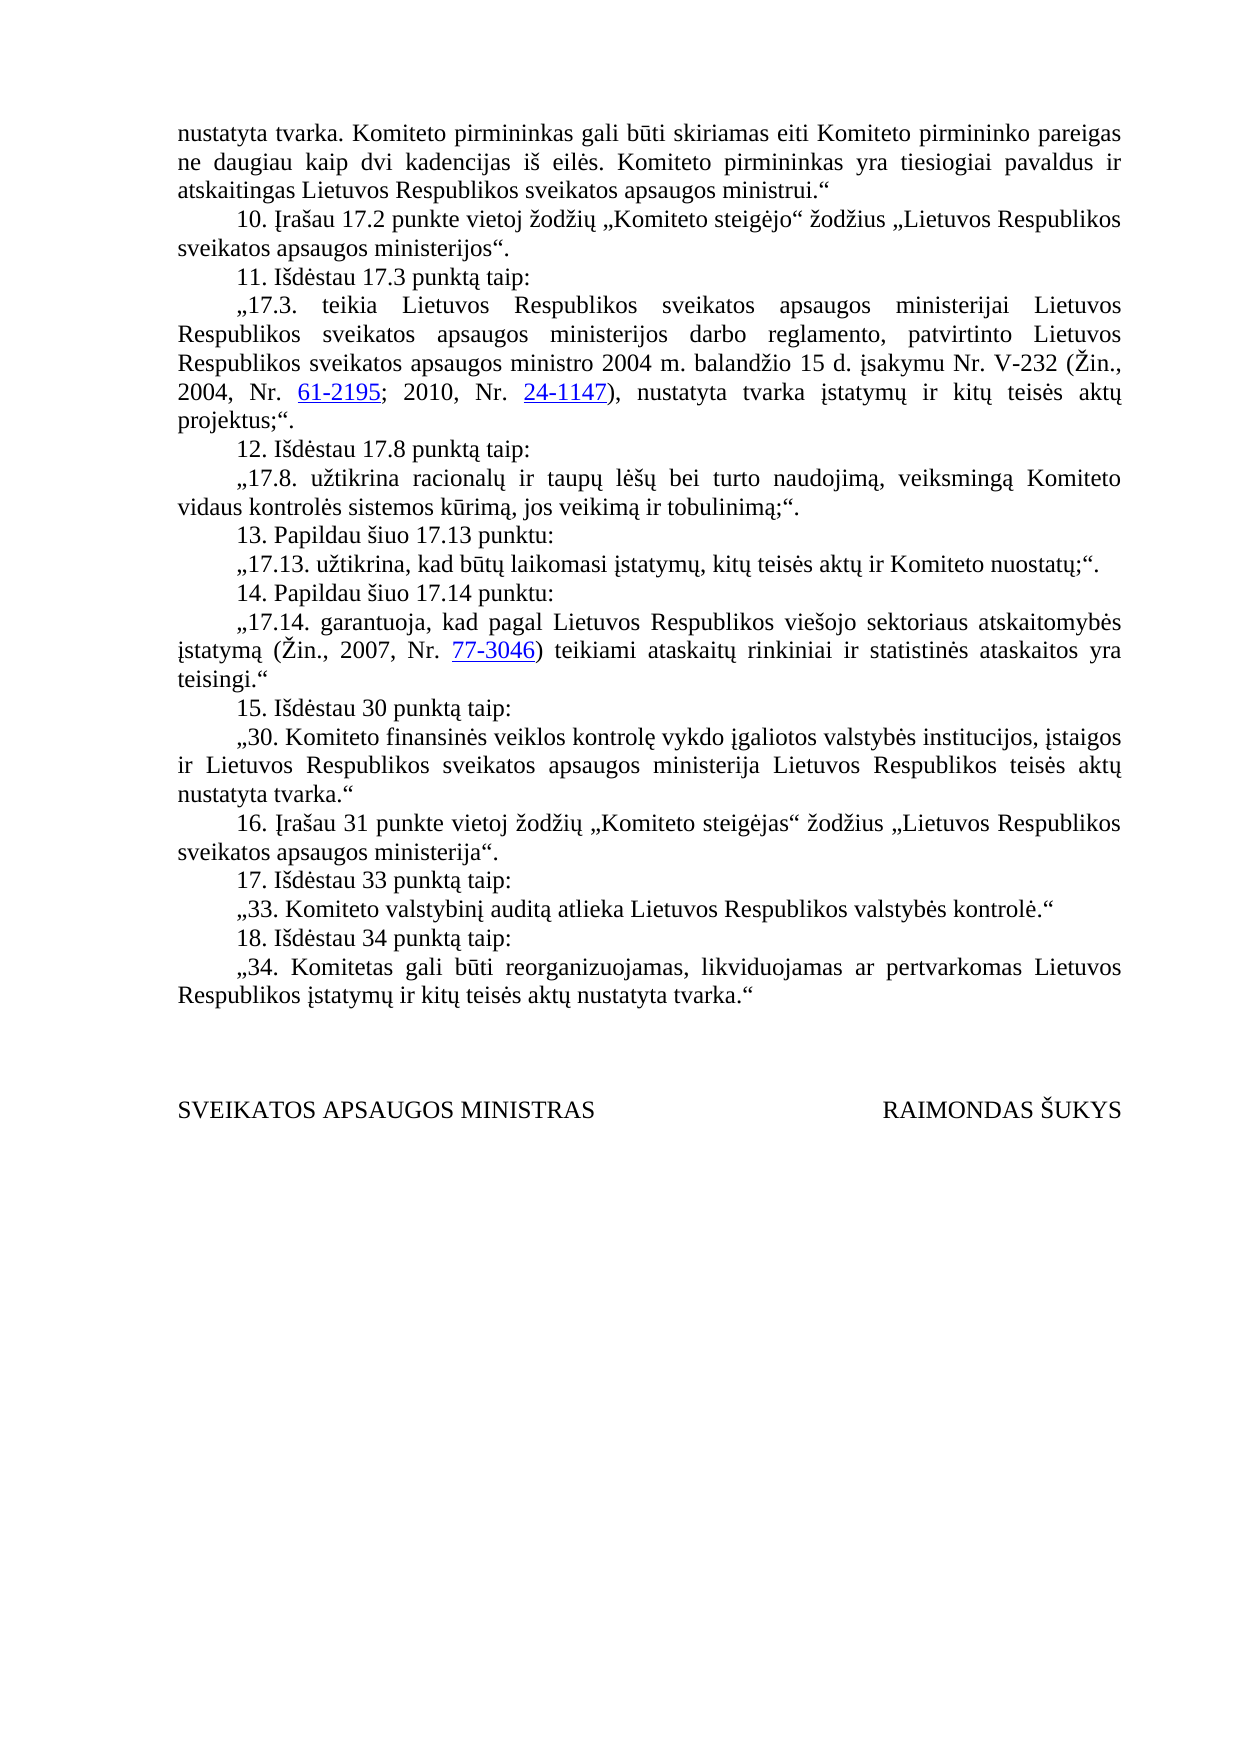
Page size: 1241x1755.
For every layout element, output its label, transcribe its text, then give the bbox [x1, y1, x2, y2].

text 11. Išdėstau 17.3 punktą taip: [177, 262, 1122, 291]
text „17.3. teikia Lietuvos Respublikos sveikatos apsaugos ministerijai Lietuvos Respublikos sveikatos apsaugos ministerijos darbo reglamento, patvirtinto Lietuvos Respublikos sveikatos apsaugos ministro 2004 m. balandžio 15 d. įsakymu Nr. V-232 (Žin., 2004, Nr. 61-2195; 2010, Nr. 24-1147), nustatyta tvarka įstatymų ir kitų teisės aktų projektus;“. [177, 291, 1122, 434]
text 13. Papildau šiuo 17.13 punktu: [177, 521, 1122, 549]
text 16. Įrašau 31 punkte vietoj žodžių „Komiteto steigėjas“ žodžius „Lietuvos Respublikos sveikatos apsaugos ministerija“. [177, 808, 1122, 866]
text SVEIKATOS APSAUGOS MINISTRAS RAIMONDAS ŠUKYS [177, 1096, 1122, 1124]
text 18. Išdėstau 34 punktą taip: [177, 923, 1122, 952]
text 10. Įrašau 17.2 punkte vietoj žodžių „Komiteto steigėjo“ žodžius „Lietuvos Respublikos sveikatos apsaugos ministerijos“. [177, 204, 1122, 262]
text nustatyta tvarka. Komiteto pirmininkas gali būti skiriamas eiti Komiteto pirmininko pareigas ne daugiau kaip dvi kadencijas iš eilės. Komiteto pirmininkas yra tiesiogiai pavaldus ir atskaitingas Lietuvos Respublikos sveikatos apsaugos ministrui.“ [177, 118, 1122, 204]
text 17. Išdėstau 33 punktą taip: [177, 866, 1122, 894]
text 14. Papildau šiuo 17.14 punktu: [177, 578, 1122, 607]
text „17.13. užtikrina, kad būtų laikomasi įstatymų, kitų teisės aktų ir Komiteto nuostatų;“. [177, 549, 1122, 578]
text 15. Išdėstau 30 punktą taip: [177, 693, 1122, 722]
text „17.14. garantuoja, kad pagal Lietuvos Respublikos viešojo sektoriaus atskaitomybės įstatymą (Žin., 2007, Nr. 77-3046) teikiami ataskaitų rinkiniai ir statistinės ataskaitos yra teisingi.“ [177, 607, 1122, 693]
text „33. Komiteto valstybinį auditą atlieka Lietuvos Respublikos valstybės kontrolė.“ [177, 894, 1122, 923]
text 12. Išdėstau 17.8 punktą taip: [177, 434, 1122, 463]
text „30. Komiteto finansinės veiklos kontrolę vykdo įgaliotos valstybės institucijos, įstaigos ir Lietuvos Respublikos sveikatos apsaugos ministerija Lietuvos Respublikos teisės aktų nustatyta tvarka.“ [177, 722, 1122, 808]
text „34. Komitetas gali būti reorganizuojamas, likviduojamas ar pertvarkomas Lietuvos Respublikos įstatymų ir kitų teisės aktų nustatyta tvarka.“ [177, 952, 1122, 1009]
text „17.8. užtikrina racionalų ir taupų lėšų bei turto naudojimą, veiksmingą Komiteto vidaus kontrolės sistemos kūrimą, jos veikimą ir tobulinimą;“. [177, 463, 1122, 521]
